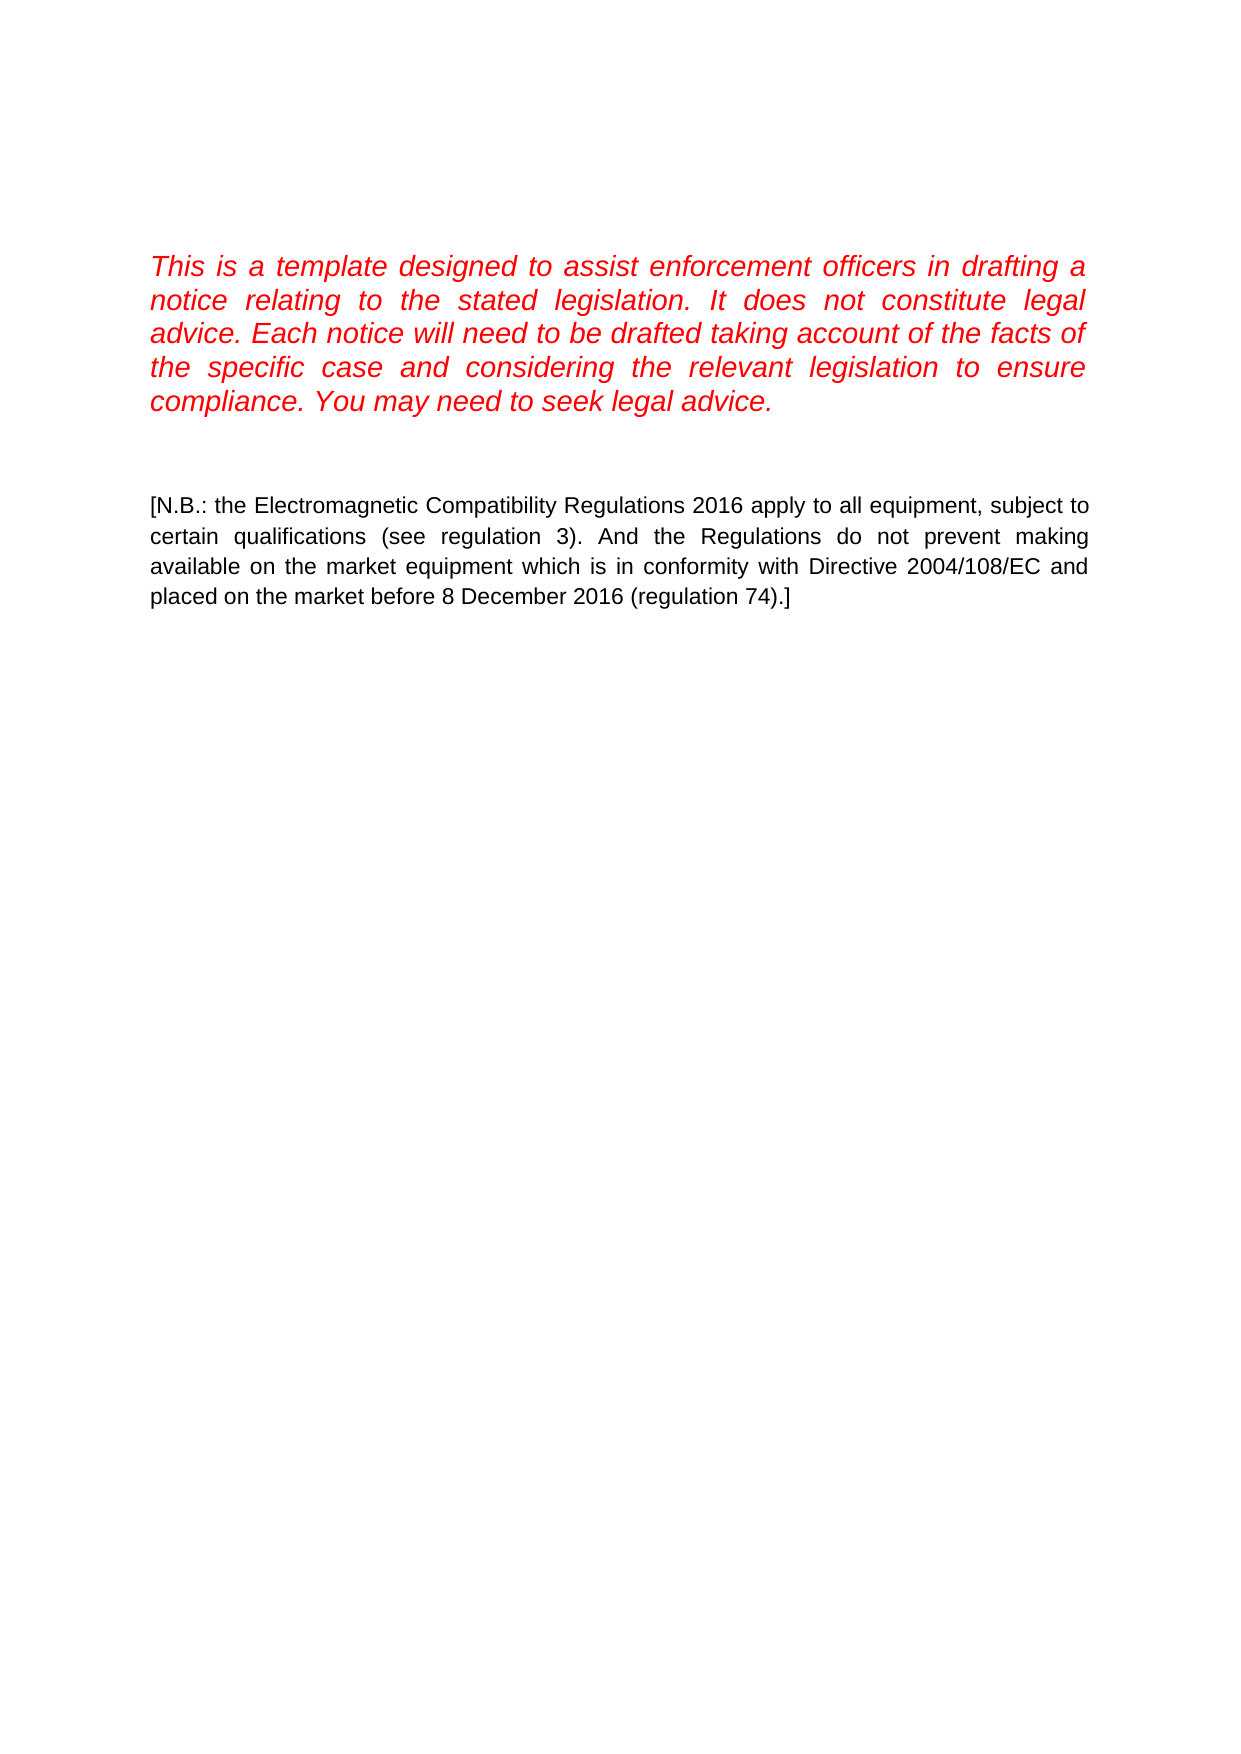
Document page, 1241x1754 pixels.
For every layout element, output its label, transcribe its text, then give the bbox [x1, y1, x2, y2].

text [N.B.: the Electromagnetic Compatibility Regulations 2016 apply to all equipment, subject to certain qualifications (see regulation 3). And the Regulations do not prevent making available on the market equipment which is in conformity with Directive 2004/108/EC and placed on the market before 8 December 2016 (regulation 74).] [150, 492, 1090, 609]
text This is a template designed to assist enforcement officers in drafting a notice relating to the stated legislation. It does not constitute legal advice. Each notice will need to be drafted taking account of the facts of the specific case and considering the relevant legislation to ensure compliance. You may need to seek legal advice. [150, 249, 1090, 417]
